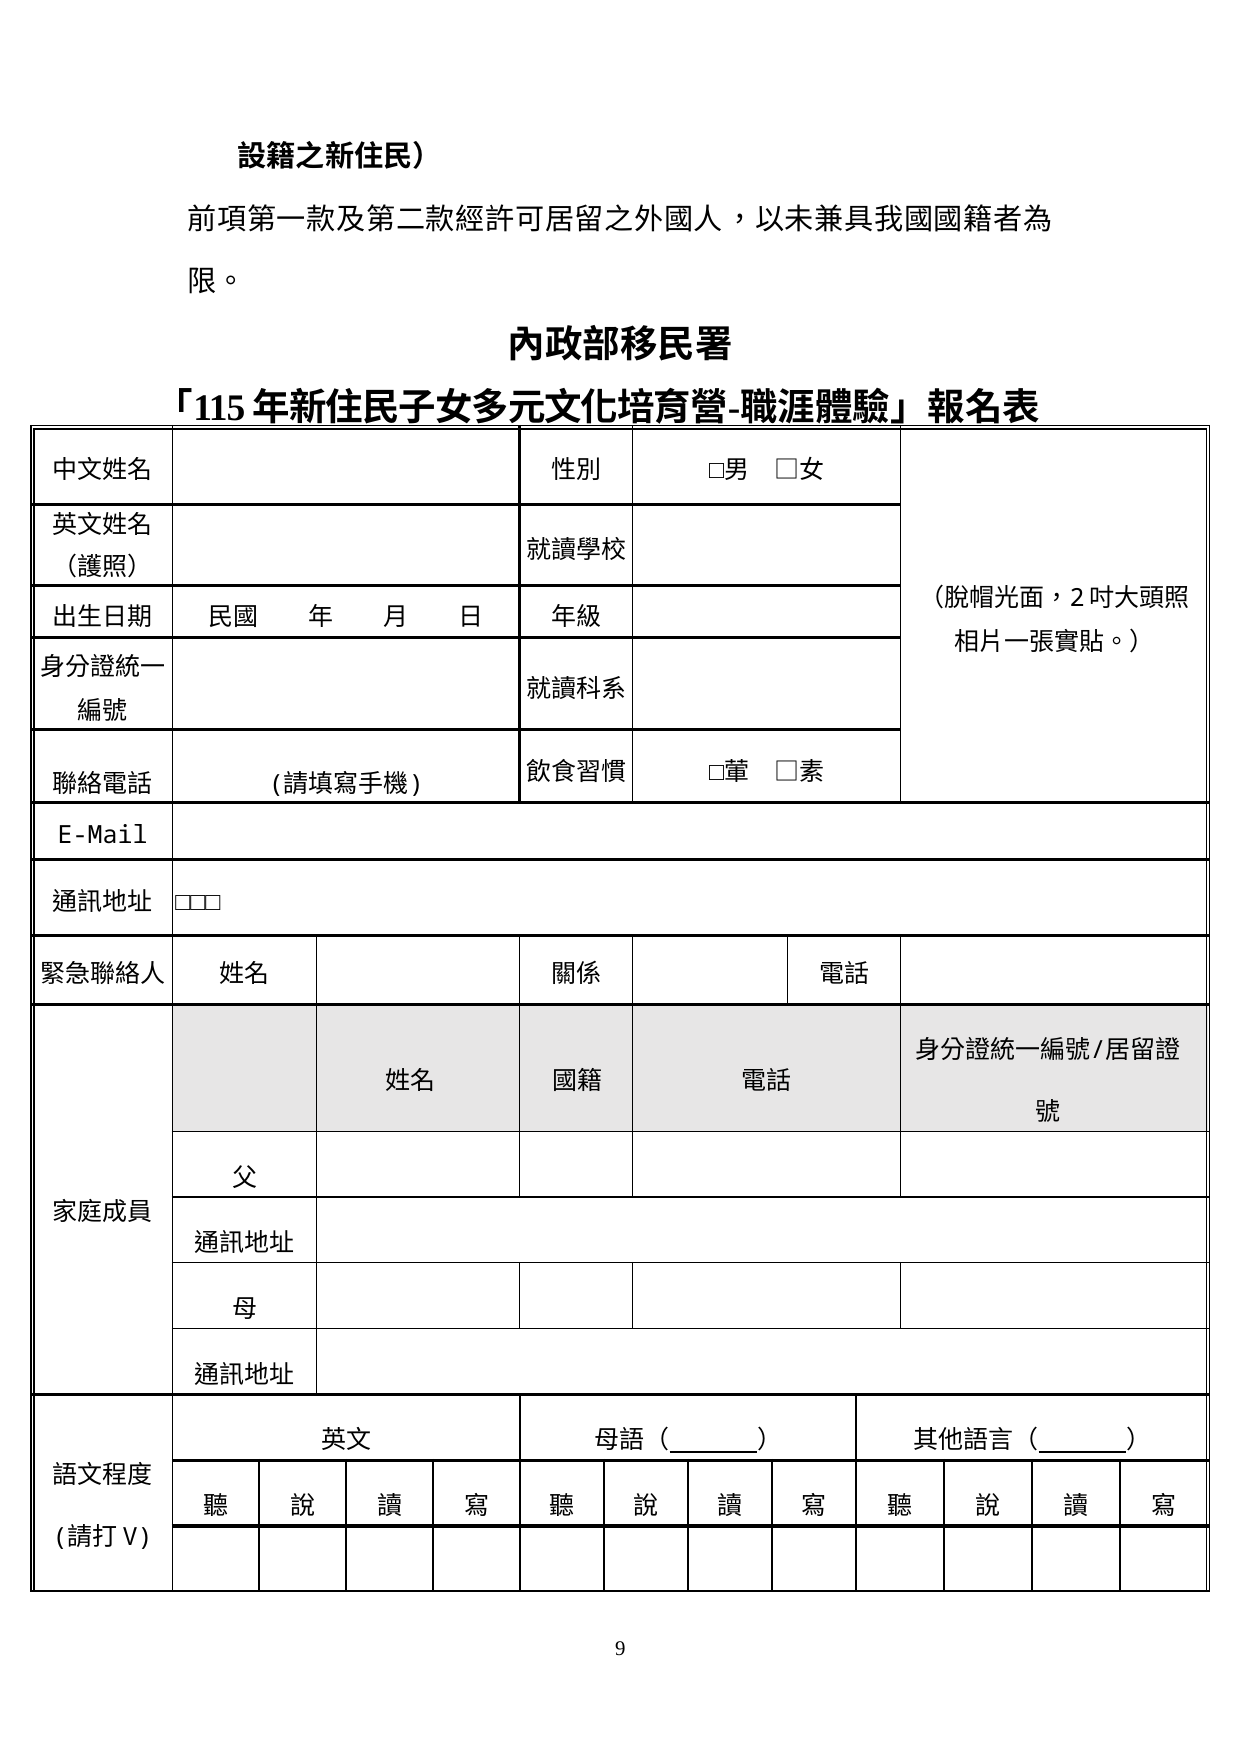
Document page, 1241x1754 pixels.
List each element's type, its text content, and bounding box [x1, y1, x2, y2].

table_cell [1033, 1528, 1119, 1590]
table_cell 出生日期 [35, 587, 172, 636]
table_cell [173, 639, 518, 728]
table_cell [173, 1006, 316, 1131]
table_cell [633, 937, 787, 1002]
table_cell [633, 1132, 900, 1196]
table_cell (請填寫手機) [173, 731, 518, 801]
table_cell 英文姓名 （護照） [35, 506, 172, 584]
table_cell 國籍 [520, 1006, 632, 1131]
table_cell 家庭成員 [35, 1006, 172, 1393]
table_cell [901, 1263, 1206, 1327]
table_header （脫帽光面，2吋大頭照相片一張實貼。） [901, 430, 1206, 801]
table_cell [317, 1132, 519, 1196]
table_cell 讀 [689, 1462, 771, 1524]
table_cell [945, 1528, 1031, 1590]
table_cell 姓名 [173, 937, 316, 1002]
table_cell [633, 506, 900, 584]
table_cell 寫 [1121, 1462, 1206, 1524]
table_cell [901, 937, 1206, 1002]
table_header [173, 430, 518, 502]
table_cell □葷 □素 [633, 731, 900, 801]
table_cell 說 [260, 1462, 345, 1524]
table_cell [521, 1528, 603, 1590]
table_cell 說 [605, 1462, 687, 1524]
table_cell [173, 804, 1206, 857]
table_cell [173, 506, 518, 584]
table_cell [520, 1132, 632, 1196]
table_cell 英文 [173, 1396, 519, 1459]
table_cell 就讀科系 [521, 639, 632, 728]
table_cell [633, 1263, 900, 1327]
text 「115年新住民子女多元文化培育營-職涯體驗」報名表 [143, 362, 1053, 425]
table_cell 飲食習慣 [521, 731, 632, 801]
table_cell 電話 [633, 1006, 900, 1131]
table_cell 身分證統一編號 [35, 639, 172, 728]
table_cell [605, 1528, 687, 1590]
table_cell 就讀學校 [521, 506, 632, 584]
table_cell 民國 年 月 日 [173, 587, 518, 636]
table_cell 讀 [1033, 1462, 1119, 1524]
table_cell [901, 1132, 1206, 1196]
table_cell 聽 [173, 1462, 258, 1524]
table_cell 聯絡電話 [35, 731, 172, 801]
table_cell E-Mail [35, 804, 172, 857]
table_cell 通訊地址 [173, 1198, 316, 1262]
table_cell 父 [173, 1132, 316, 1196]
table_cell 身分證統一編號/居留證號 [901, 1006, 1206, 1131]
table_cell □□□ [173, 861, 1206, 934]
table_cell 寫 [773, 1462, 855, 1524]
table_cell [317, 1263, 519, 1327]
table_cell [317, 1198, 1206, 1262]
table_cell 通訊地址 [35, 861, 172, 934]
list 設籍之新住民） [187, 112, 1053, 175]
table_cell [520, 1263, 632, 1327]
table_cell 母 [173, 1263, 316, 1327]
table_cell 母語（ ） [521, 1396, 855, 1459]
table_cell 電話 [788, 937, 900, 1002]
table_header 性別 [521, 430, 632, 502]
table_cell 緊急聯絡人 [35, 937, 172, 1002]
table_cell 寫 [434, 1462, 519, 1524]
table_header □男 □女 [633, 430, 900, 502]
table_cell 其他語言（ ） [857, 1396, 1206, 1459]
table_cell 關係 [520, 937, 632, 1002]
table_cell 年級 [521, 587, 632, 636]
table_cell [317, 937, 519, 1002]
table_cell 語文程度 (請打V) [35, 1396, 172, 1590]
table_cell [773, 1528, 855, 1590]
table_cell 聽 [521, 1462, 603, 1524]
table_cell 姓名 [317, 1006, 519, 1131]
text 前項第一款及第二款經許可居留之外國人，以未兼具我國國籍者為限。 [187, 175, 1053, 300]
table_cell [857, 1528, 943, 1590]
table_cell [1121, 1528, 1206, 1590]
text 內政部移民署 [187, 300, 1053, 362]
table_cell [260, 1528, 345, 1590]
table_header 中文姓名 [35, 430, 172, 502]
table_cell [173, 1528, 258, 1590]
table_cell [689, 1528, 771, 1590]
table_cell 聽 [857, 1462, 943, 1524]
table_cell [633, 587, 900, 636]
table_cell 說 [945, 1462, 1031, 1524]
table_cell [347, 1528, 432, 1590]
table_cell [317, 1329, 1206, 1393]
table_cell 讀 [347, 1462, 432, 1524]
table_cell [633, 639, 900, 728]
table_cell 通訊地址 [173, 1329, 316, 1393]
table_cell [434, 1528, 519, 1590]
